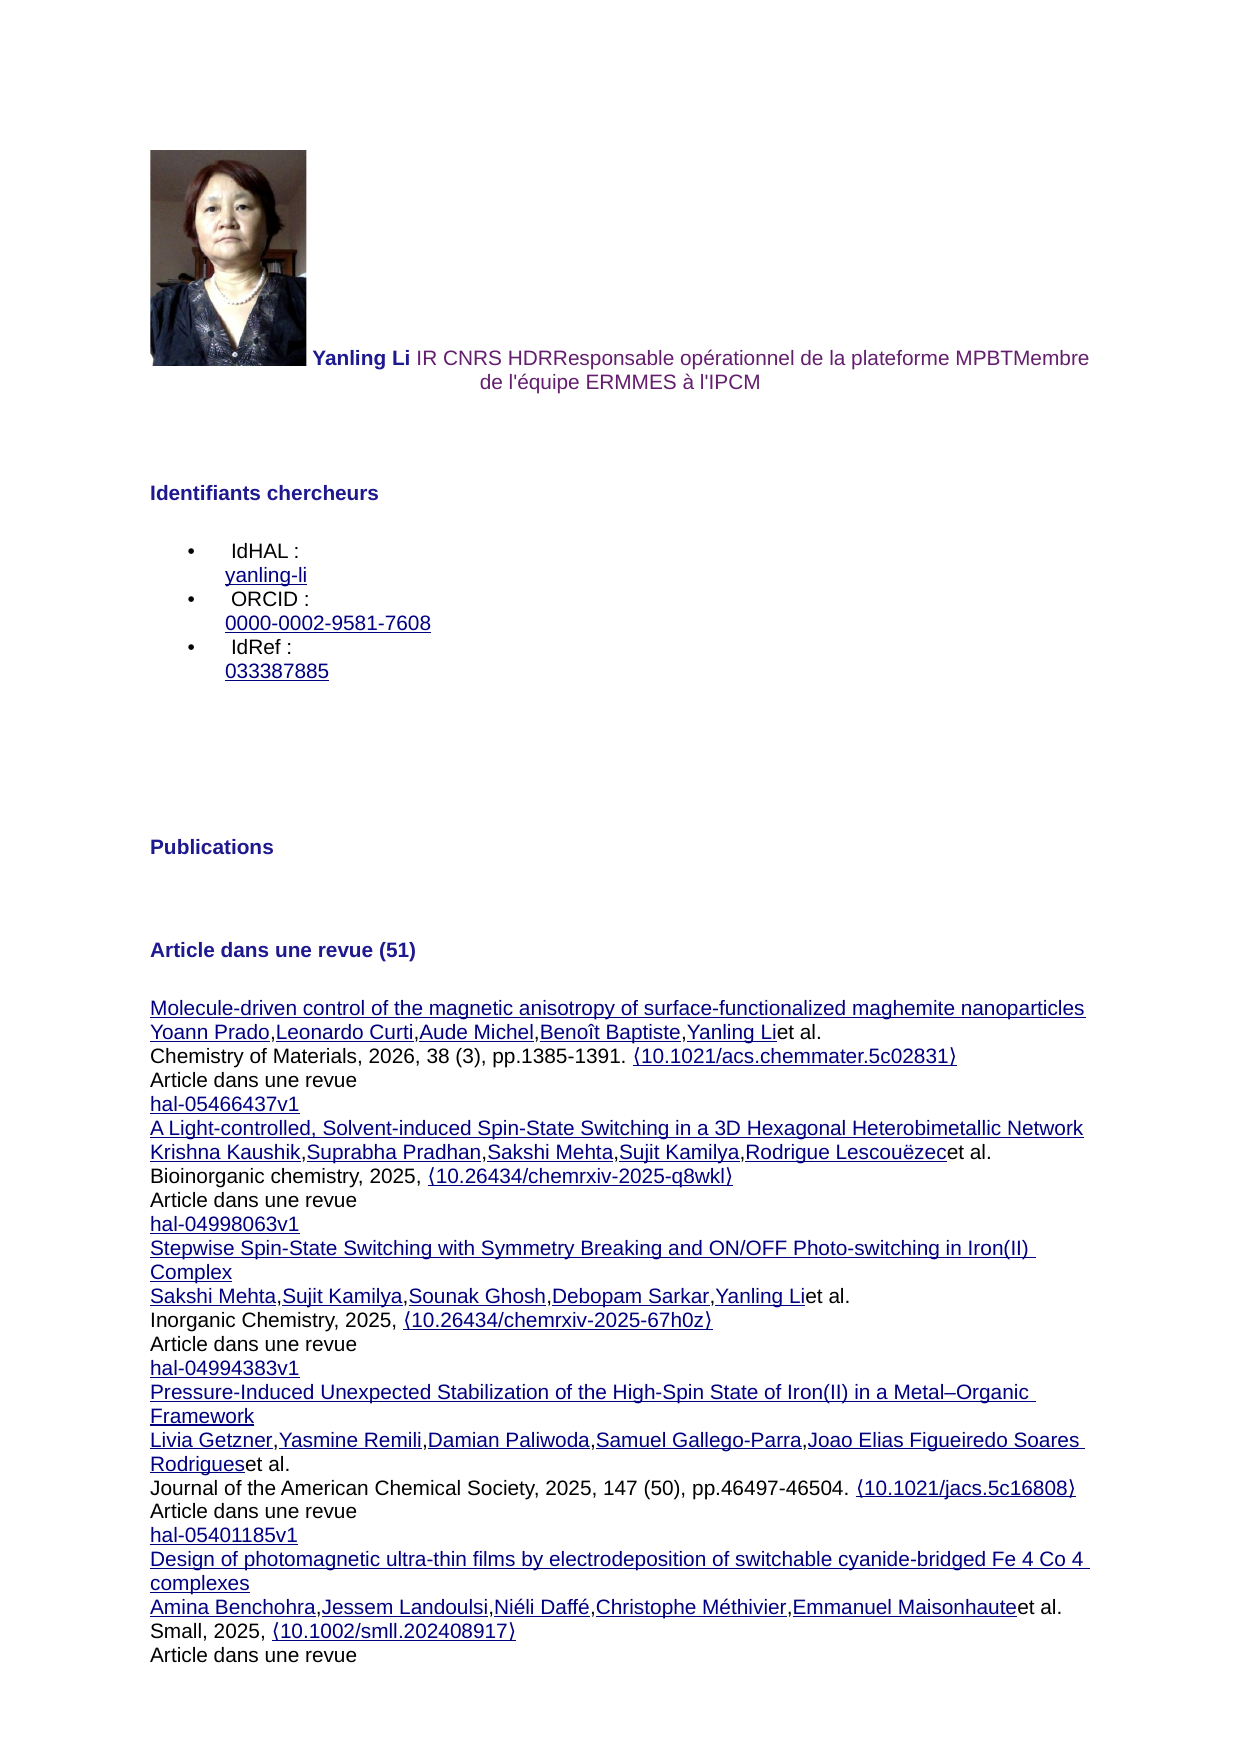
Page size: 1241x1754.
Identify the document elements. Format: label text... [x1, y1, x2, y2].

subtitle Identifiants chercheurs [150, 481, 1090, 504]
list yanling-li [187, 563, 1090, 587]
table_header Molecule-driven control of the magnetic anisotropy of surface-functionalized maghemite nanoparticles Yoann Prado,Leonardo Curti,Aude Michel,Benoît Baptiste,Yanling Liet al. Chemistry of Materials, 2026, 38 (3), pp.1385-1391. ⟨10.1021/acs.chemmater.5c02831⟩ Article dans une revue hal-05466437v1 [150, 996, 1090, 1116]
table_cell Design of photomagnetic ultra-thin films by electrodeposition of switchable cyanide-bridged Fe 4 Co 4 [150, 1547, 1090, 1568]
table_cell complexes Amina Benchohra,Jessem Landoulsi,Niéli Daffé,Christophe Méthivier,Emmanuel Maisonhauteet al. Small, 2025, ⟨10.1002/smll.202408917⟩ Article dans une revue [150, 1569, 1090, 1667]
picture [150, 150, 307, 366]
subtitle Article dans une revue (51) [150, 938, 1090, 962]
list IdHAL : [187, 539, 1090, 563]
subtitle Yanling Li IR CNRS HDRResponsable opérationnel de la plateforme MPBTMembre de l'équipe ERMMES à l'IPCM [150, 150, 1090, 394]
list IdRef : [187, 635, 1090, 659]
table_cell Stepwise Spin-State Switching with Symmetry Breaking and ON/OFF Photo-switching in Iron(II) Complex Sakshi Mehta,Sujit Kamilya,Sounak Ghosh,Debopam Sarkar,Yanling Liet al. Inorganic Chemistry, 2025, ⟨10.26434/chemrxiv-2025-67h0z⟩ Article dans une revue hal-04994383v1 [150, 1236, 1090, 1379]
table_cell A Light-controlled, Solvent-induced Spin-State Switching in a 3D Hexagonal Heterobimetallic Network Krishna Kaushik,Suprabha Pradhan,Sakshi Mehta,Sujit Kamilya,Rodrigue Lescouëzecet al. Bioinorganic chemistry, 2025, ⟨10.26434/chemrxiv-2025-q8wkl⟩ Article dans une revue hal-04998063v1 [150, 1116, 1090, 1236]
list ORCID : [187, 587, 1090, 611]
subtitle Publications [150, 835, 1090, 859]
list 0000-0002-9581-7608 [187, 611, 1090, 635]
list 033387885 [187, 659, 1090, 683]
table_cell Pressure-Induced Unexpected Stabilization of the High-Spin State of Iron(II) in a Metal–Organic Framework Livia Getzner,Yasmine Remili,Damian Paliwoda,Samuel Gallego-Parra,Joao Elias Figueiredo Soares Rodrigueset al. Journal of the American Chemical Society, 2025, 147 (50), pp.46497-46504. ⟨10.1021/jacs.5c16808⟩ Article dans une revue hal-05401185v1 [150, 1380, 1090, 1547]
